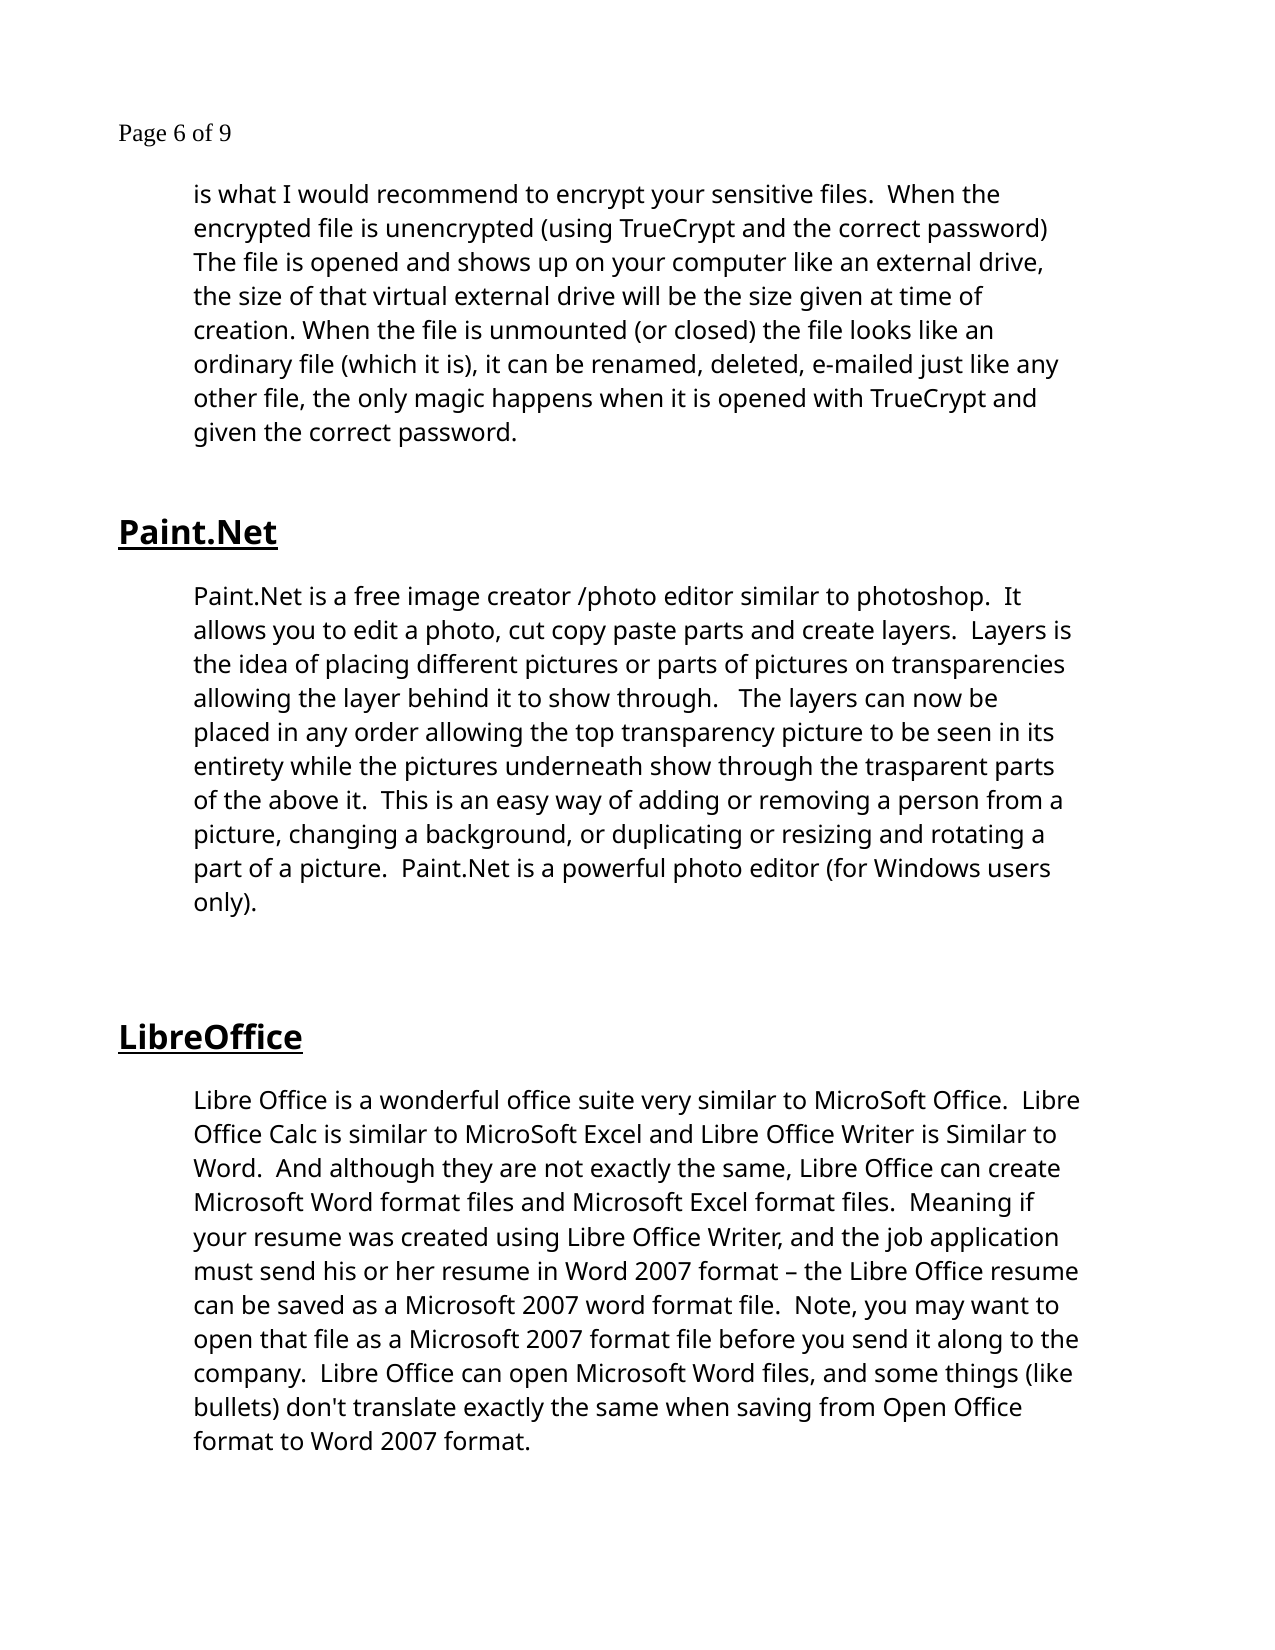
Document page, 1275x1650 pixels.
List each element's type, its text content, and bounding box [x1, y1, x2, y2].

text Libre Office is a wonderful office suite very similar to MicroSoft Office. Libre Office Calc is similar to MicroSoft Excel and Libre Office Writer is Similar to Word. And although they are not exactly the same, Libre Office can create Microsoft Word format files and Microsoft Excel format files. Meaning if your resume was created using Libre Office Writer, and the job application must send his or her resume in Word 2007 format – the Libre Office resume can be saved as a Microsoft 2007 word format file. Note, you may want to open that file as a Microsoft 2007 format file before you send it along to the company. Libre Office can open Microsoft Word files, and some things (like bullets) don't translate exactly the same when saving from Open Office format to Word 2007 format. [193, 1083, 1082, 1458]
subtitle LibreOffice [118, 1013, 1157, 1059]
text is what I would recommend to encrypt your sensitive files. When the encrypted file is unencrypted (using TrueCrypt and the correct password) The file is opened and shows up on your computer like an external drive, the size of that virtual external drive will be the size given at time of creation. When the file is unmounted (or closed) the file looks like an ordinary file (which it is), it can be renamed, deleted, e-mailed just like any other file, the only magic happens when it is opened with TrueCrypt and given the correct password. [193, 176, 1082, 449]
text Paint.Net is a free image creator /photo editor similar to photoshop. It allows you to edit a photo, cut copy paste parts and create layers. Layers is the idea of placing different pictures or parts of pictures on transparencies allowing the layer behind it to show through. The layers can now be placed in any order allowing the top transparency picture to be seen in its entirety while the pictures underneath show through the trasparent parts of the above it. This is an easy way of adding or removing a person from a picture, changing a background, or duplicating or resizing and rotating a part of a picture. Paint.Net is a powerful photo editor (for Windows users only). [193, 578, 1082, 919]
subtitle Paint.Net [118, 509, 1157, 554]
